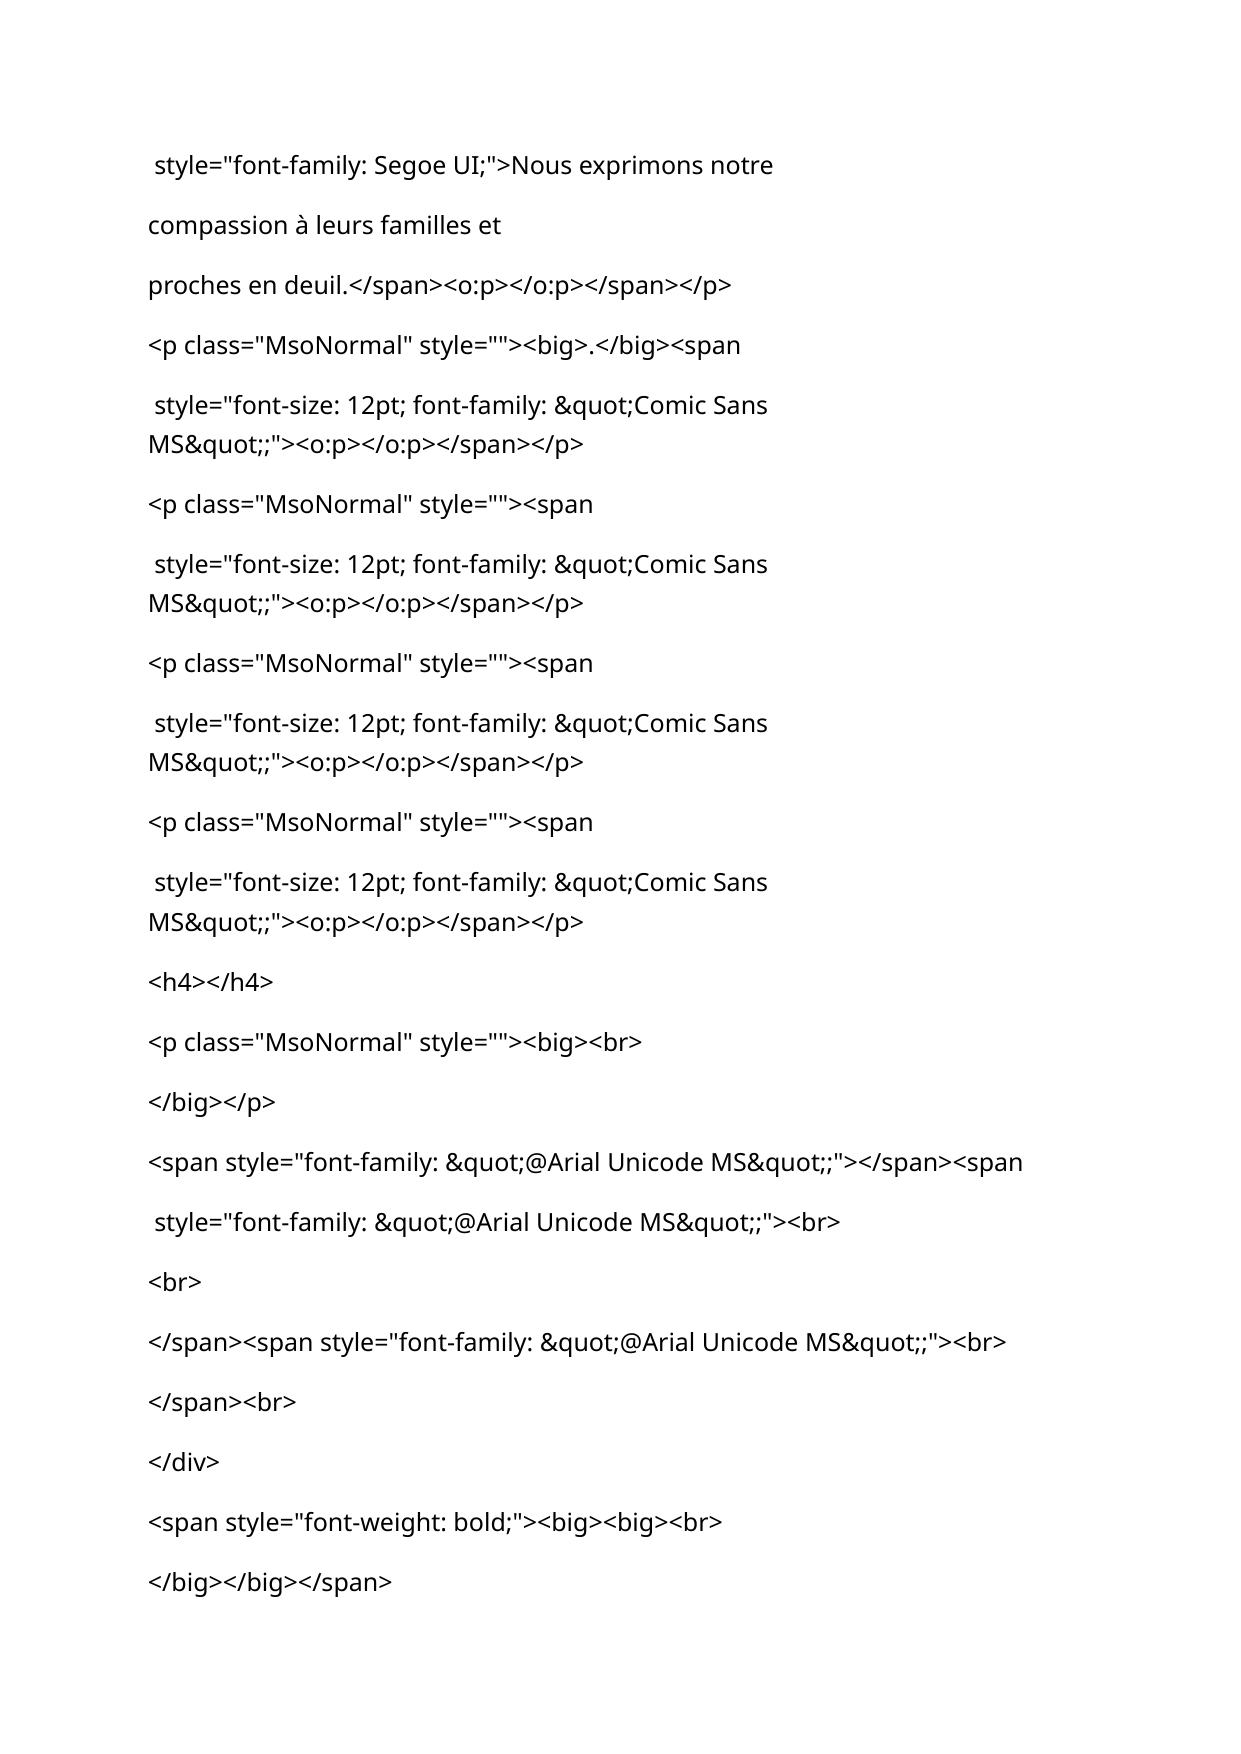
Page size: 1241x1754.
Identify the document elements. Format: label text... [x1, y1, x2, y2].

text compassion à leurs familles et [148, 208, 1093, 242]
text style="font-size: 12pt; font-family: &quot;Comic Sans MS&quot;;"><o:p></o:p></span></p> [148, 388, 1093, 461]
text <h4></h4> [148, 964, 1093, 998]
text </span><span style="font-family: &quot;@Arial Unicode MS&quot;;"><br> [148, 1324, 1093, 1358]
text proches en deuil.</span><o:p></o:p></span></p> [148, 268, 1093, 302]
text <p class="MsoNormal" style=""><span [148, 487, 1093, 521]
text <p class="MsoNormal" style=""><span [148, 805, 1093, 839]
text </big></p> [148, 1084, 1093, 1118]
text <br> [148, 1264, 1093, 1298]
text </span><br> [148, 1384, 1093, 1418]
text <p class="MsoNormal" style=""><span [148, 646, 1093, 680]
text <span style="font-weight: bold;"><big><big><br> [148, 1504, 1093, 1538]
text <span style="font-family: &quot;@Arial Unicode MS&quot;;"></span><span [148, 1144, 1093, 1178]
text style="font-size: 12pt; font-family: &quot;Comic Sans MS&quot;;"><o:p></o:p></span></p> [148, 706, 1093, 779]
text </big></big></span> [148, 1564, 1093, 1598]
text style="font-family: &quot;@Arial Unicode MS&quot;;"><br> [148, 1204, 1093, 1238]
text style="font-family: Segoe UI;">Nous exprimons notre [148, 148, 1093, 182]
text <p class="MsoNormal" style=""><big><br> [148, 1024, 1093, 1058]
text </div> [148, 1444, 1093, 1478]
text style="font-size: 12pt; font-family: &quot;Comic Sans MS&quot;;"><o:p></o:p></span></p> [148, 865, 1093, 938]
text <p class="MsoNormal" style=""><big>.</big><span [148, 328, 1093, 362]
text style="font-size: 12pt; font-family: &quot;Comic Sans MS&quot;;"><o:p></o:p></span></p> [148, 547, 1093, 620]
